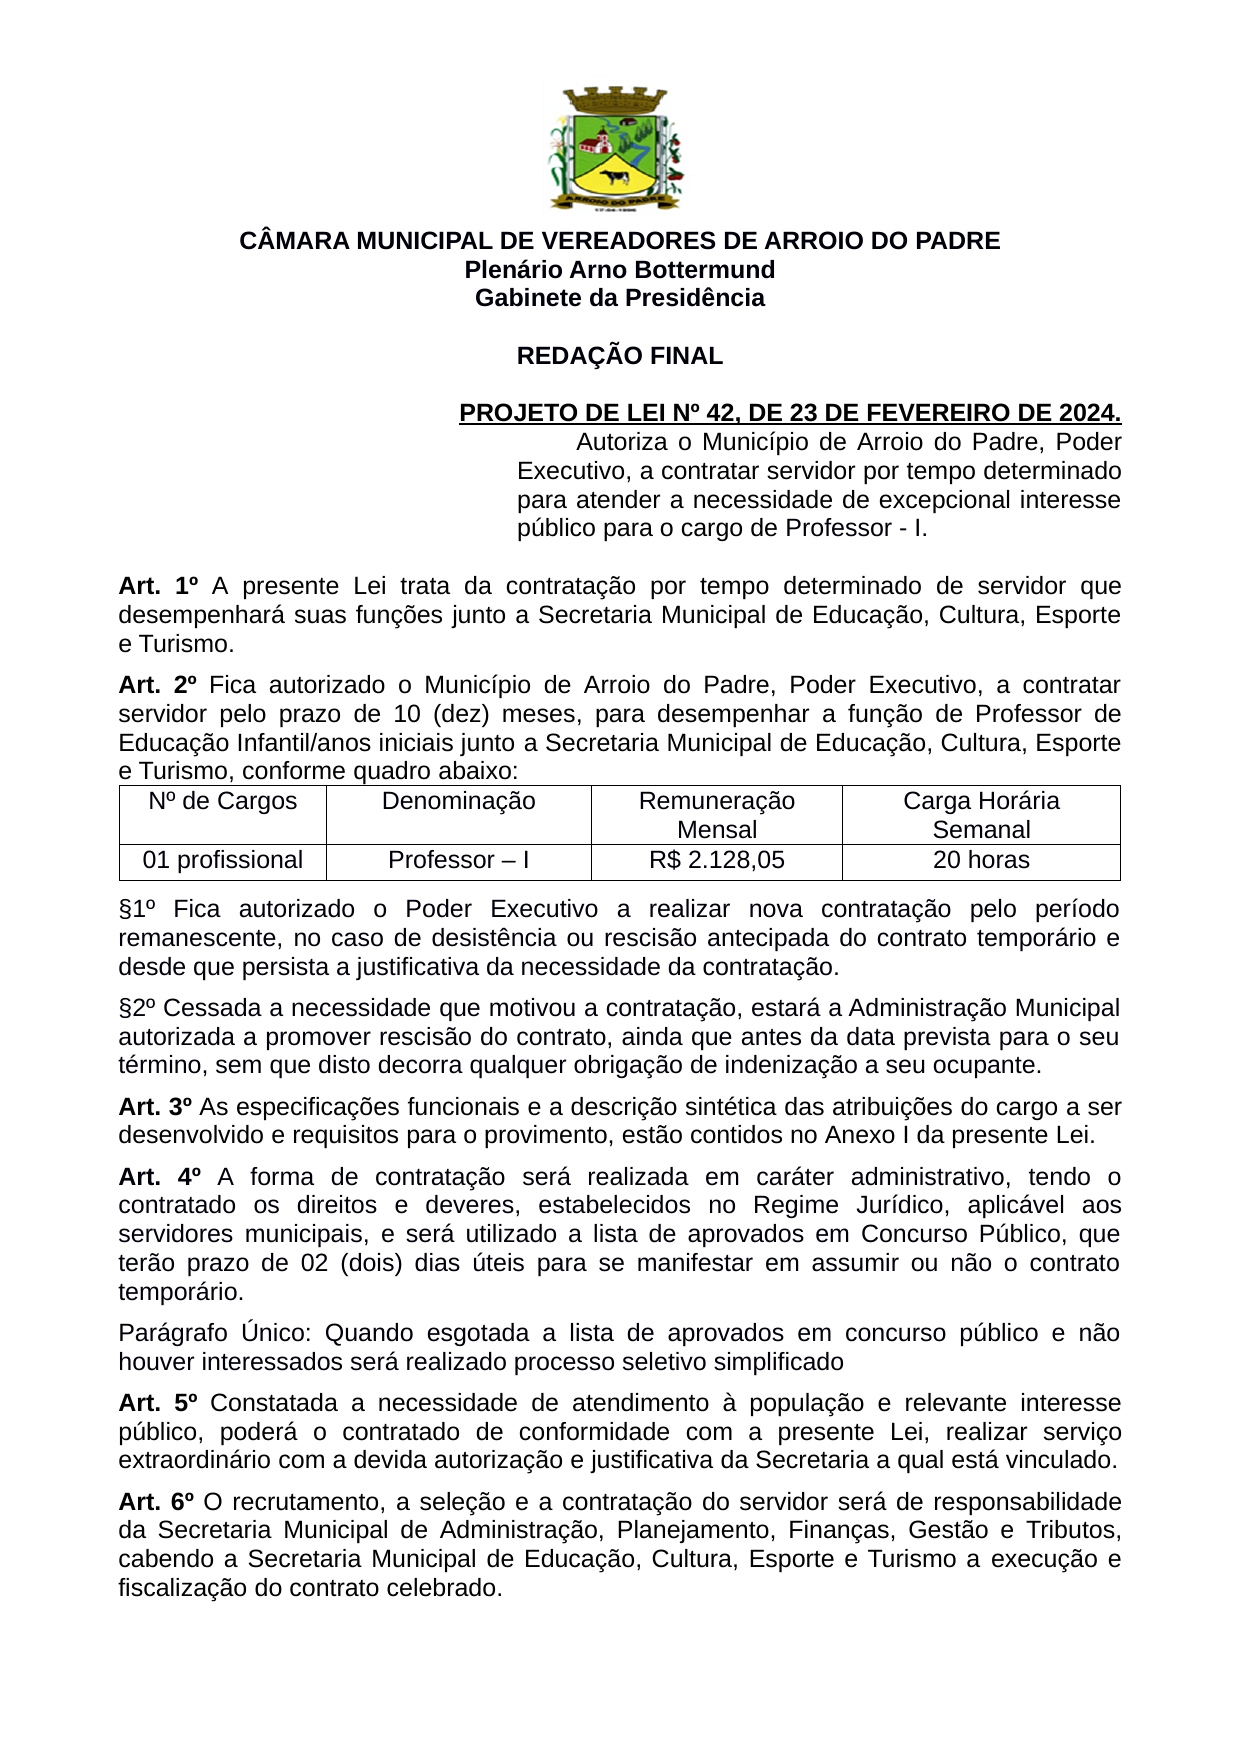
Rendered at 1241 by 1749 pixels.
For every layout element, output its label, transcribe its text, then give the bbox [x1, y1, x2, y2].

text Art. 5º Constatada a necessidade de atendimento à população e relevante interesse público, poderá o contratado de conformidade com a presente Lei, realizar serviço extraordinário com a devida autorização e justificativa da Secretaria a qual está vinculado. [118, 1388, 1122, 1474]
text §2º Cessada a necessidade que motivou a contratação, estará a Administração Municipal autorizada a promover rescisão do contrato, ainda que antes da data prevista para o seu término, sem que disto decorra qualquer obrigação de indenização a seu ocupante. [118, 993, 1122, 1079]
text Art. 2º Fica autorizado o Município de Arroio do Padre, Poder Executivo, a contratar servidor pelo prazo de 10 (dez) meses, para desempenhar a função de Professor de Educação Infantil/anos iniciais junto a Secretaria Municipal de Educação, Cultura, Esporte e Turismo, conforme quadro abaixo: [118, 670, 1122, 785]
text Art. 1º A presente Lei trata da contratação por tempo determinado de servidor que desempenhará suas funções junto a Secretaria Municipal de Educação, Cultura, Esporte e Turismo. [118, 571, 1122, 658]
text Plenário Arno Bottermund [118, 255, 1122, 283]
text REDAÇÃO FINAL [118, 341, 1122, 370]
table_cell R$ 2.128,05 [592, 845, 842, 880]
text Câmara Municipal de Vereadores de Arroio do Padre [118, 226, 1122, 255]
table_header Remuneração Mensal [592, 786, 842, 844]
text Art. 3º As especificações funcionais e a descrição sintética das atribuições do cargo a ser desenvolvido e requisitos para o provimento, estão contidos no Anexo I da presente Lei. [118, 1091, 1122, 1149]
text Autoriza o Município de Arroio do Padre, Poder Executivo, a contratar servidor por tempo determinado para atender a necessidade de excepcional interesse público para o cargo de Professor - I. [517, 427, 1122, 542]
table_header Nº de Cargos [120, 786, 326, 844]
text Gabinete da Presidência [118, 283, 1122, 312]
picture [541, 75, 693, 215]
table_cell Professor – I [327, 845, 591, 880]
table_header Denominação [327, 786, 591, 844]
table_cell 01 profissional [120, 845, 326, 880]
text §1º Fica autorizado o Poder Executivo a realizar nova contratação pelo período remanescente, no caso de desistência ou rescisão antecipada do contrato temporário e desde que persista a justificativa da necessidade da contratação. [118, 894, 1122, 980]
text PROJETO DE LEI Nº 42, DE 23 DE FEVEREIRO DE 2024. [118, 398, 1122, 427]
text Art. 4º A forma de contratação será realizada em caráter administrativo, tendo o contratado os direitos e deveres, estabelecidos no Regime Jurídico, aplicável aos servidores municipais, e será utilizado a lista de aprovados em Concurso Público, que terão prazo de 02 (dois) dias úteis para se manifestar em assumir ou não o contrato temporário. [118, 1161, 1122, 1305]
text Art. 6º O recrutamento, a seleção e a contratação do servidor será de responsabilidade da Secretaria Municipal de Administração, Planejamento, Finanças, Gestão e Tributos, cabendo a Secretaria Municipal de Educação, Cultura, Esporte e Turismo a execução e fiscalização do contrato celebrado. [118, 1486, 1122, 1601]
text Parágrafo Único: Quando esgotada a lista de aprovados em concurso público e não houver interessados será realizado processo seletivo simplificado [118, 1318, 1122, 1375]
table_header Carga Horária Semanal [843, 786, 1120, 844]
table_cell 20 horas [843, 845, 1120, 880]
